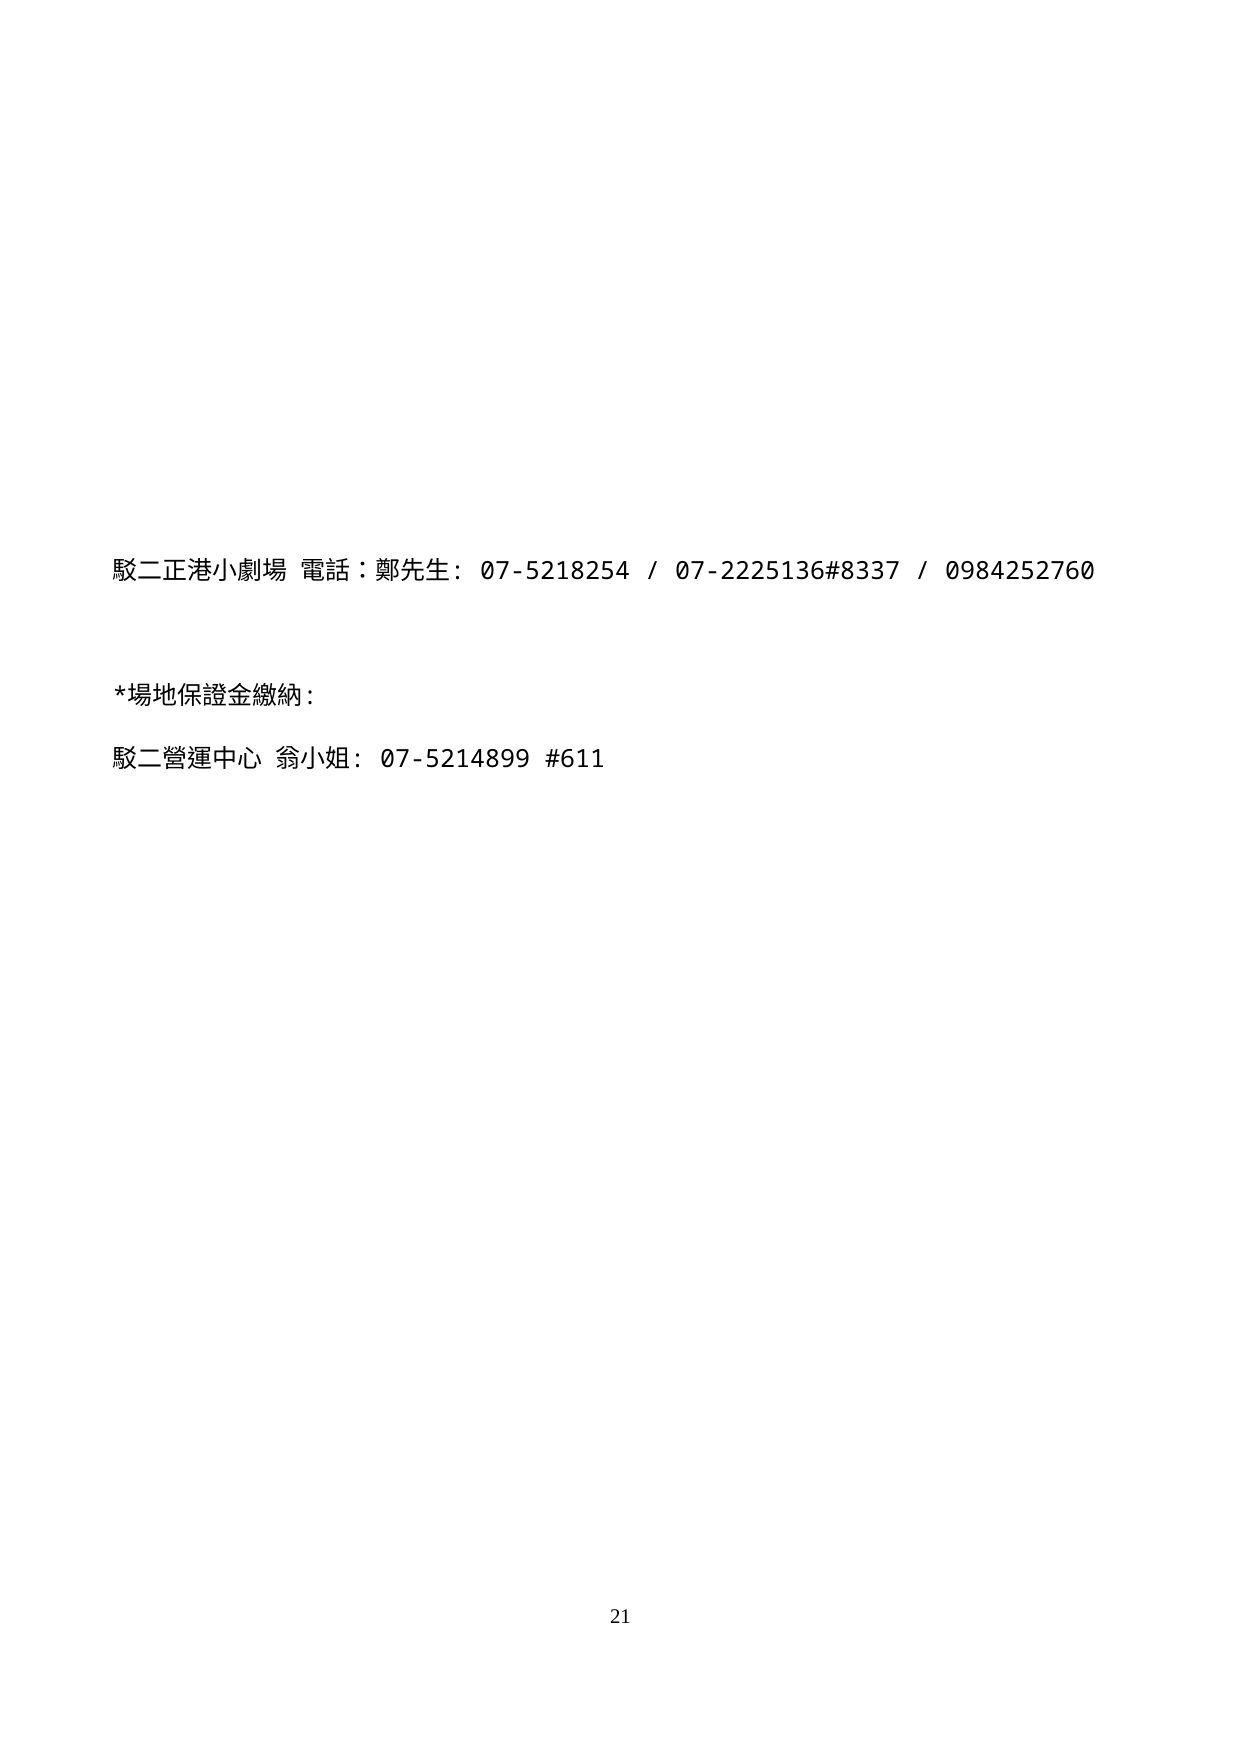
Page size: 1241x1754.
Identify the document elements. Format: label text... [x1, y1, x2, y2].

text *場地保證金繳納: [112, 652, 1128, 714]
text 駁二營運中心 翁小姐: 07-5214899 #611 [112, 714, 1128, 777]
text 駁二正港小劇場 電話：鄭先生: 07-5218254 / 07-2225136#8337 / 0984252760 [112, 527, 1128, 589]
